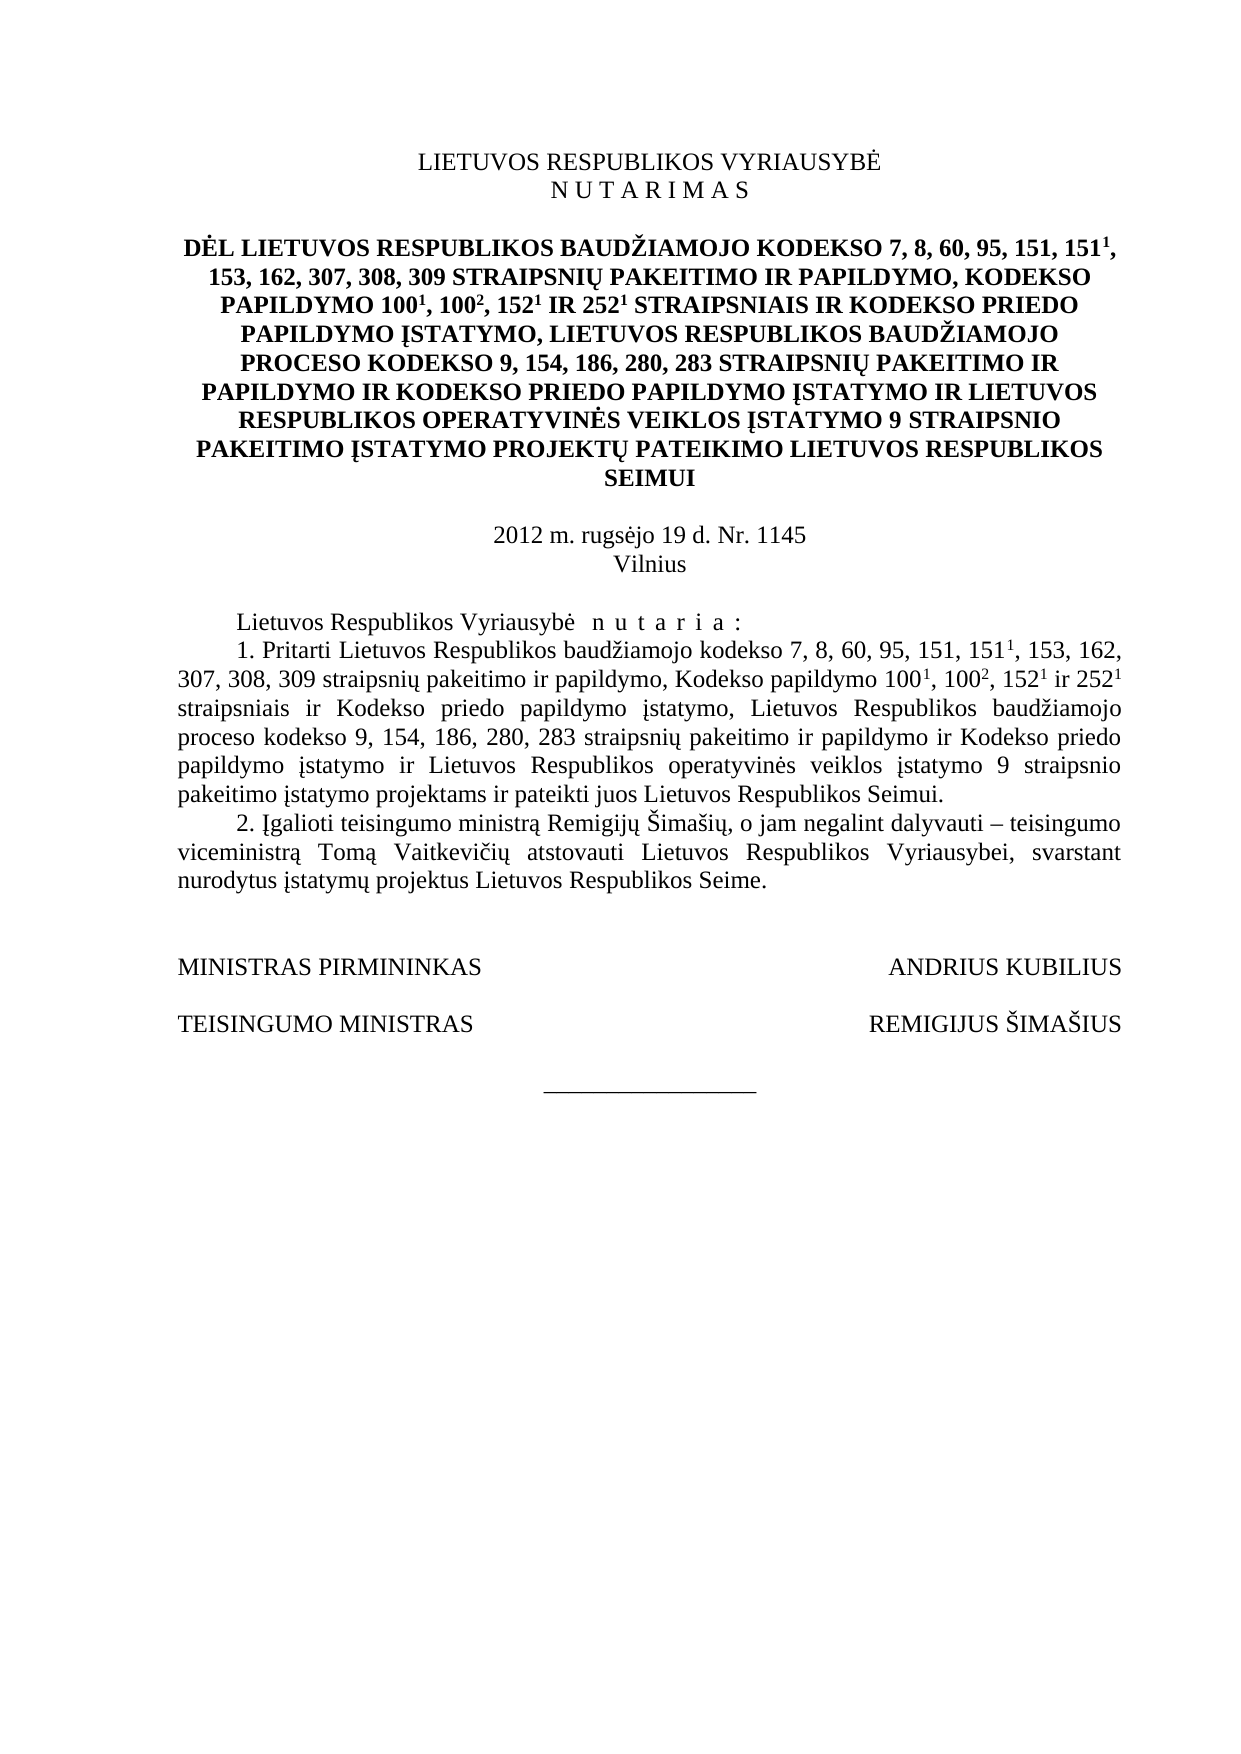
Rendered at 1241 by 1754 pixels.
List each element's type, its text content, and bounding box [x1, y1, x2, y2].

text _________________ [177, 1067, 1122, 1096]
text 2. Įgalioti teisingumo ministrą Remigijų Šimašių, o jam negalint dalyvauti – teisingumo viceministrą Tomą Vaitkevičių atstovauti Lietuvos Respublikos Vyriausybei, svarstant nurodytus įstatymų projektus Lietuvos Respublikos Seime. [177, 808, 1122, 894]
text 2012 m. rugsėjo 19 d. Nr. 1145 [177, 521, 1122, 549]
text Lietuvos Respublikos Vyriausybė nutaria: [177, 607, 1122, 636]
text Lietuvos Respublikos Vyriausybė [177, 147, 1122, 176]
text NUTARIMAS [177, 176, 1122, 204]
text TEISINGUMO MINISTRAS REMIGIJUS ŠIMAŠIUS [177, 1009, 1122, 1038]
text Dėl LIETUVOS RESPUBLIKOS BAUDŽIAMOJO KODEKSO 7, 8, 60, 95, 151, 1511, 153, 162, 307, 308, 309 STRAIPSNIŲ PAKEITIMO IR PAPILDYMO, KODEKSO PAPILDYMO 1001, 1002, 1521 IR 2521 STRAIPSNIAIS IR KODEKSO PRIEDO PAPILDYMO ĮSTATYMO, LIETUVOS RESPUBLIKOS BAUDŽIAMOJO PROCESO KODEKSO 9, 154, 186, 280, 283 STRAIPSNIŲ PAKEITIMO IR PAPILDYMO IR KODEKSO PRIEDO PAPILDYMO ĮSTATYMO IR LIETUVOS RESPUBLIKOS OPERATYVINĖS VEIKLOS ĮSTATYMO 9 STRAIPSNIO PAKEITIMO ĮSTATYMO PROJEKTŲ PATEIKIMO LIETUVOS RESPUBLIKOS SEIMUI [177, 233, 1122, 492]
text MINISTRAS PIRMININKAS ANDRIUS KUBILIUS [177, 952, 1122, 981]
text 1. Pritarti Lietuvos Respublikos baudžiamojo kodekso 7, 8, 60, 95, 151, 1511, 153, 162, 307, 308, 309 straipsnių pakeitimo ir papildymo, Kodekso papildymo 1001, 1002, 1521 ir 2521 straipsniais ir Kodekso priedo papildymo įstatymo, Lietuvos Respublikos baudžiamojo proceso kodekso 9, 154, 186, 280, 283 straipsnių pakeitimo ir papildymo ir Kodekso priedo papildymo įstatymo ir Lietuvos Respublikos operatyvinės veiklos įstatymo 9 straipsnio pakeitimo įstatymo projektams ir pateikti juos Lietuvos Respublikos Seimui. [177, 636, 1122, 808]
text Vilnius [177, 549, 1122, 578]
